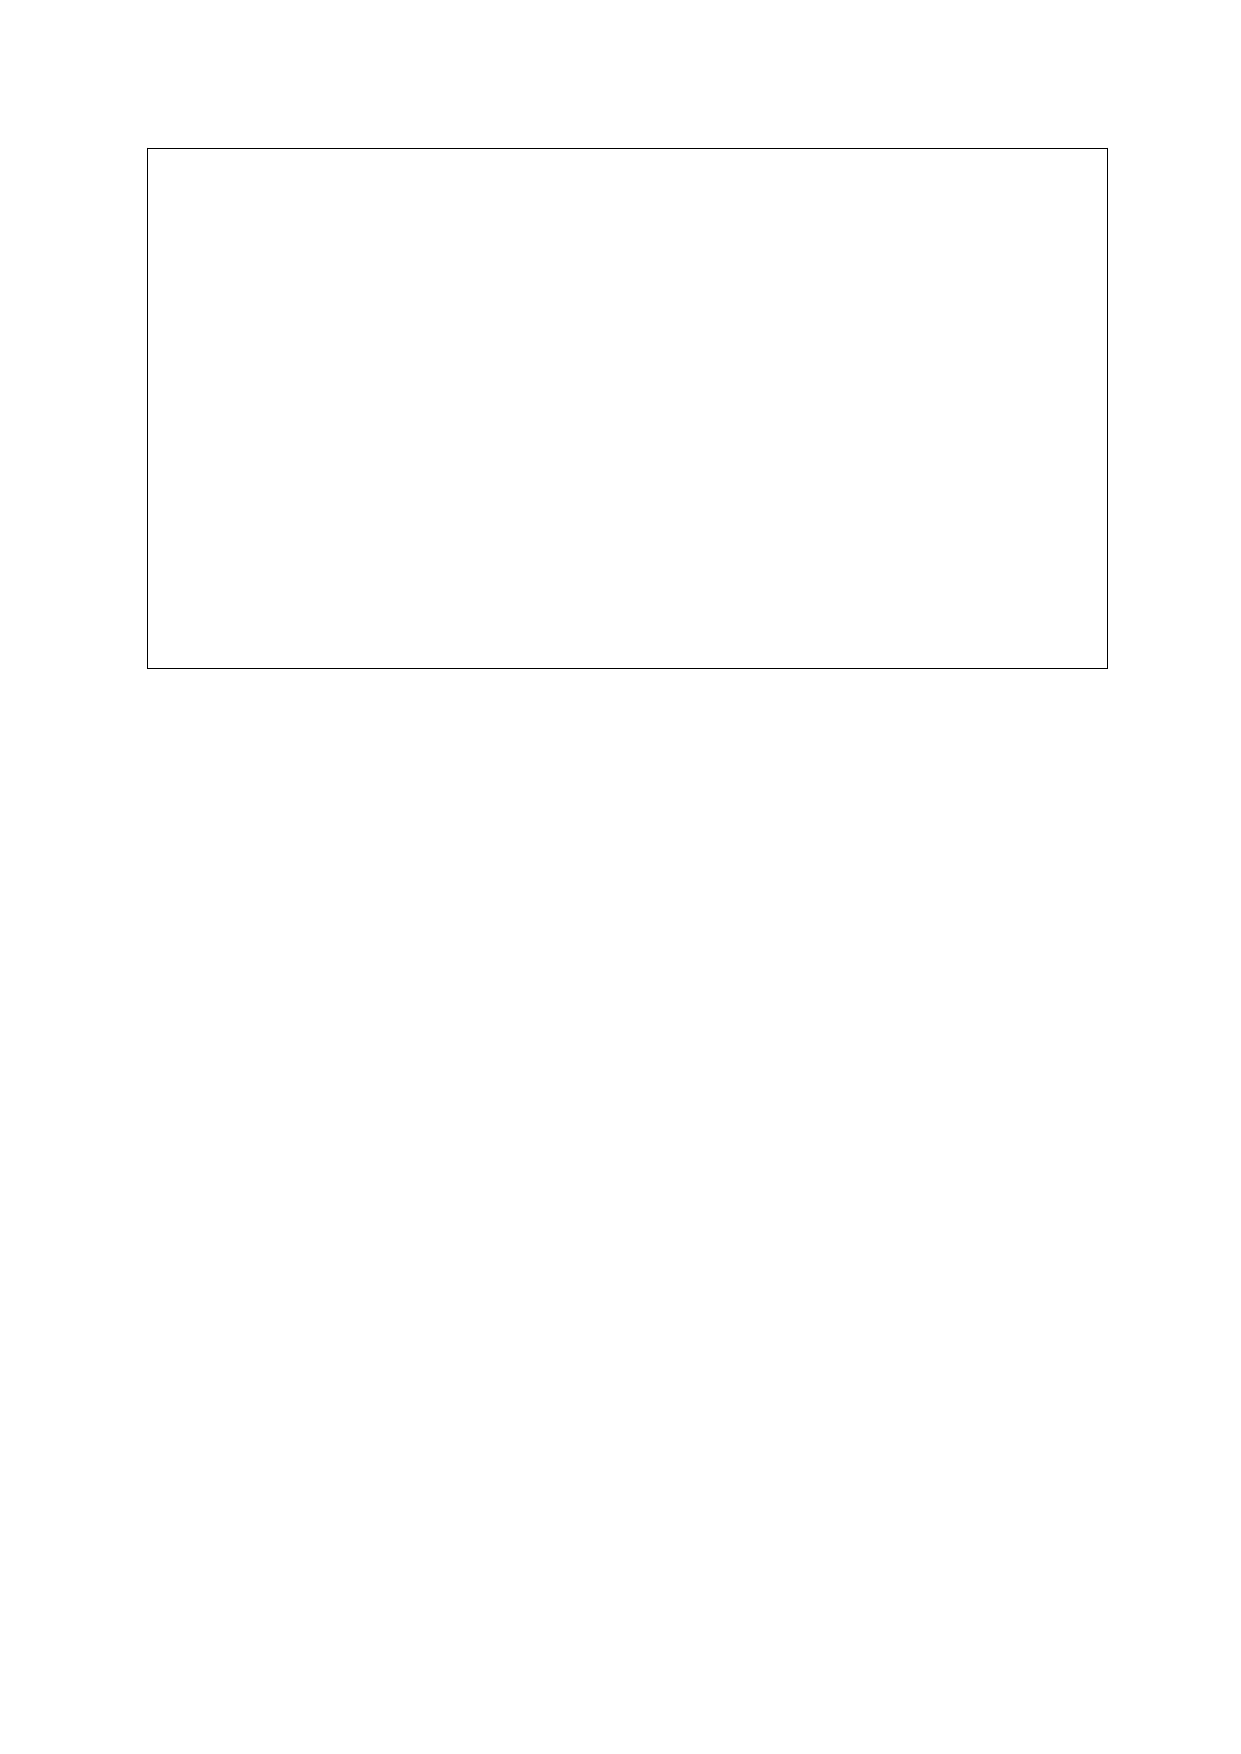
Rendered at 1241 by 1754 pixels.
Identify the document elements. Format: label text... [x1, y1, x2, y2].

table_cell Hvordan bruke begrepene i samtale, leker og aktiviteter. Samtale Hva er et kjæledyr? Hva kan barna om dyr? Hva spiser dyrene? Hvilke dyr er farlige for oss mennesker? Er vi farlig for dyrene? Hvor bor dyrene vi kjenner? Hvilke dyr bor i fjøset? Hvilken mat får vi fra dyrene? Tenk at i en tube med kaviar, er det 40 000 torskeegg! Morsomme dyrefakta: Griser sover alltid på høyre side. Når en hval skal se seg rundt må den bevege hele kroppen. Øynene sitter nemlig fast og kan ikke beveges. Kua tygger 8 timer hver dag og får i seg et helt badekar med vann. Kua raper! Seler kan sove under vann, og svømme opp for å puste uten å våkne. Lag maler på dyr som barna kan klippe ut. Her kan barna fargelegge eller lime noe på dem. Materiell Sanger Ro, ro til fiskeskjær Alle fugler Jeg gikk en tur på stien Det satt to katter på et bord Jeg vil ha en liten hund Bukkene Bruse Dyr er søt og rare Dyrene i Afrika Bæ, bæ lille lam En elefant kom marsjerende Frosk og fisk Regler Ormen lange De fem grisene Forleden natt var sultne katt Robina har ei rotte Jeg vil ut i verden Løvejakt [148, 149, 1107, 667]
